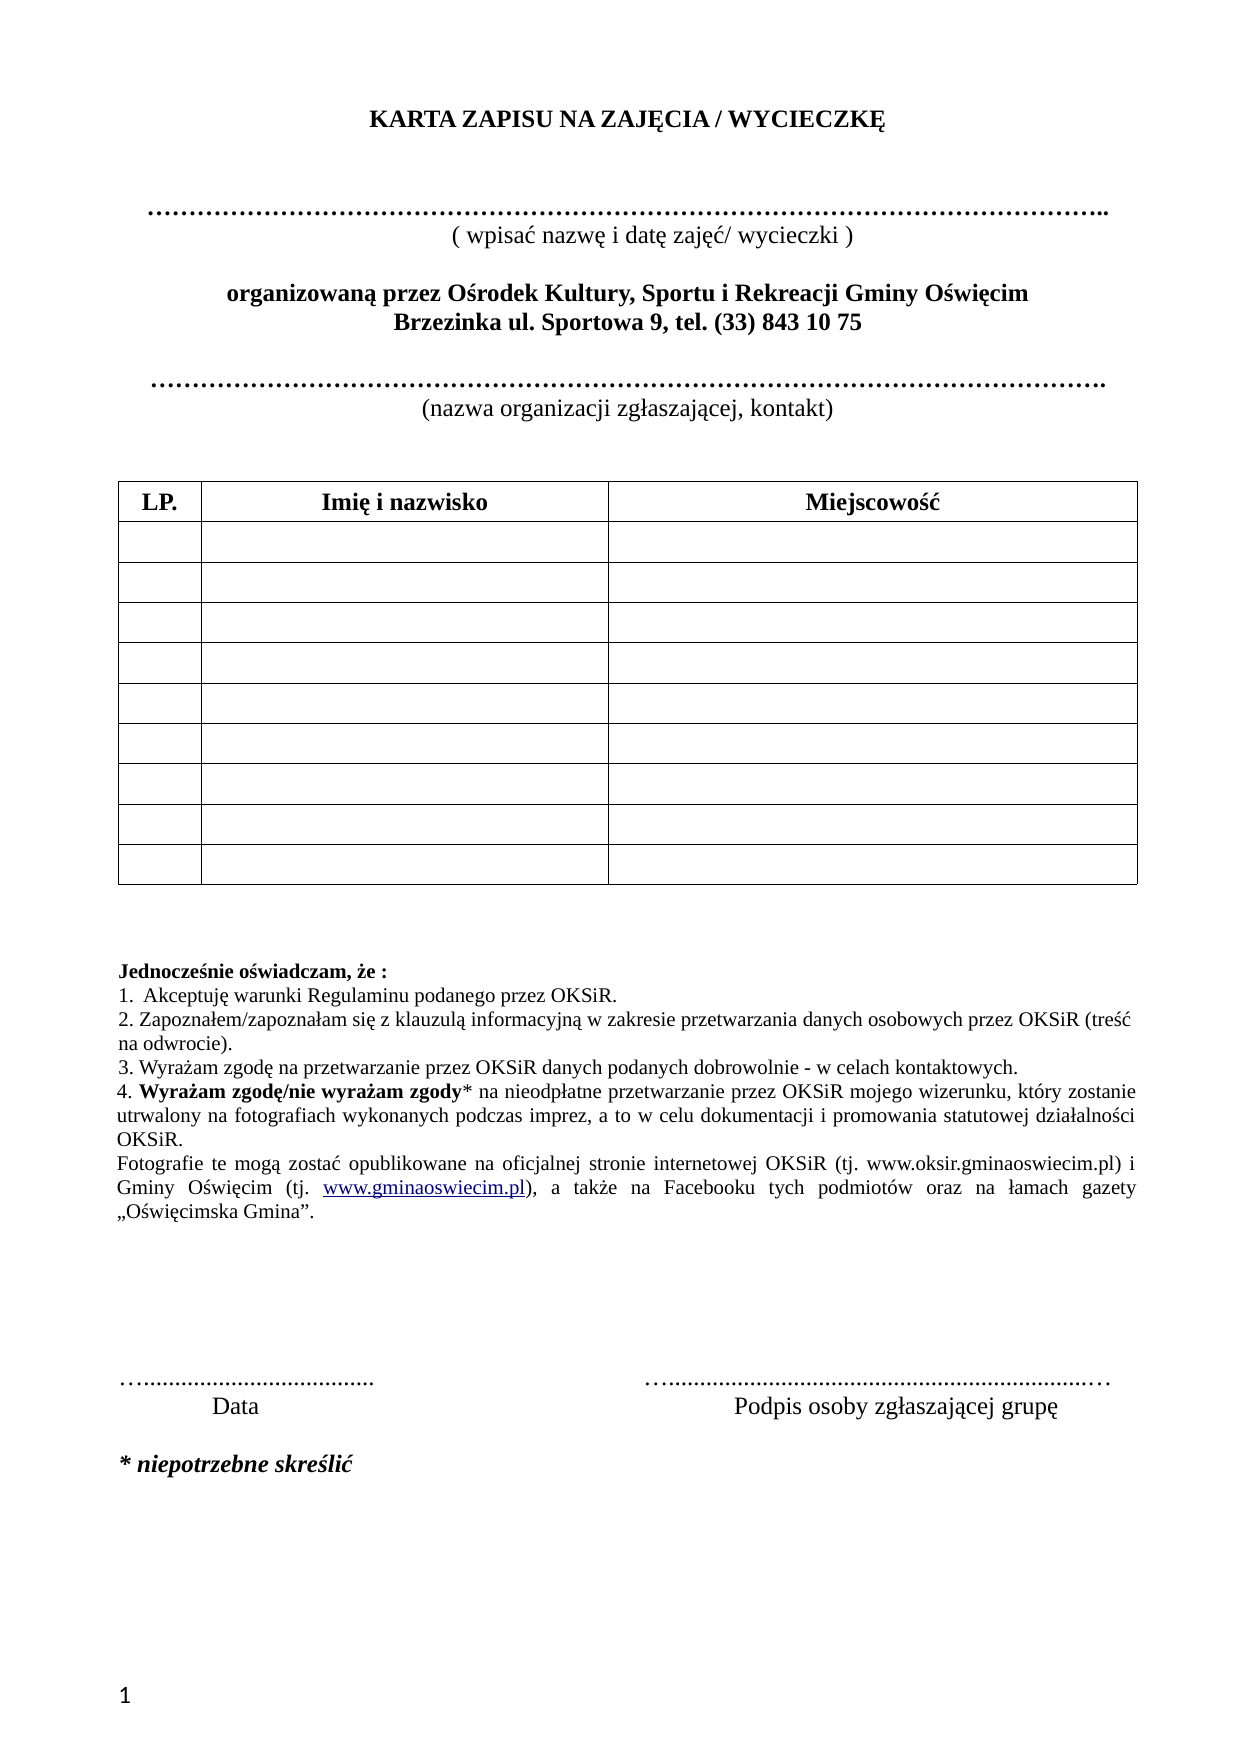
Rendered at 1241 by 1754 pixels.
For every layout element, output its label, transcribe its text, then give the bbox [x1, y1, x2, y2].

table_cell [119, 603, 201, 642]
text * niepotrzebne skreślić [118, 1449, 1137, 1477]
table_header Imię i nazwisko [202, 482, 608, 521]
text (nazwa organizacji zgłaszającej, kontakt) [118, 393, 1137, 422]
table_cell [202, 724, 608, 763]
text Jednocześnie oświadczam, że : [118, 959, 1137, 983]
table_cell [119, 563, 201, 602]
text …………………………………………………………………………………………………….. [118, 192, 1137, 220]
table_cell [609, 684, 1137, 723]
table_cell [609, 603, 1137, 642]
table_cell [119, 845, 201, 884]
table_cell [609, 643, 1137, 682]
table_cell [609, 805, 1137, 844]
text organizowaną przez Ośrodek Kultury, Sportu i Rekreacji Gminy Oświęcim [118, 278, 1137, 307]
table_cell [202, 684, 608, 723]
table_cell [609, 845, 1137, 884]
table_cell [119, 684, 201, 723]
table_cell [202, 563, 608, 602]
table_cell [609, 522, 1137, 562]
table_cell [119, 764, 201, 803]
table_cell [119, 522, 201, 562]
table_header LP. [119, 482, 201, 521]
table_cell [119, 805, 201, 844]
text 4. Wyrażam zgodę/nie wyrażam zgody* na nieodpłatne przetwarzanie przez OKSiR mojego wizerunku, który zostanie utrwalony na fotografiach wykonanych podczas imprez, a to w celu dokumentacji i promowania statutowej działalności OKSiR. [117, 1079, 1137, 1151]
table_cell [202, 764, 608, 803]
text Fotografie te mogą zostać opublikowane na oficjalnej stronie internetowej OKSiR (tj. www.oksir.gminaoswiecim.pl) i Gminy Oświęcim (tj. www.gminaoswiecim.pl), a także na Facebooku tych podmiotów oraz na łamach gazety „Oświęcimska Gmina”. [117, 1151, 1137, 1223]
table_cell [202, 805, 608, 844]
table_header Miejscowość [609, 482, 1137, 521]
table_cell [202, 603, 608, 642]
text KARTA ZAPISU NA ZAJĘCIA / WYCIECZKĘ [118, 104, 1137, 132]
text Brzezinka ul. Sportowa 9, tel. (33) 843 10 75 [118, 307, 1137, 335]
table_cell [609, 764, 1137, 803]
table_cell [119, 724, 201, 763]
table_cell [119, 643, 201, 682]
text ……………………………………………………………………………………………………. [118, 364, 1137, 393]
text Data Podpis osoby zgłaszającej grupę [118, 1391, 1137, 1420]
text …..................................... …...................................................................… [118, 1362, 1137, 1391]
text 2. Zapoznałem/zapoznałam się z klauzulą informacyjną w zakresie przetwarzania danych osobowych przez OKSiR (treść na odwrocie). [118, 1007, 1137, 1055]
table_cell [202, 643, 608, 682]
text ( wpisać nazwę i datę zajęć/ wycieczki ) [118, 220, 1137, 249]
text 3. Wyrażam zgodę na przetwarzanie przez OKSiR danych podanych dobrowolnie - w celach kontaktowych. [118, 1055, 1137, 1079]
table_cell [202, 845, 608, 884]
table_cell [202, 522, 608, 562]
text 1. Akceptuję warunki Regulaminu podanego przez OKSiR. [118, 983, 1137, 1007]
table_cell [609, 563, 1137, 602]
table_cell [609, 724, 1137, 763]
